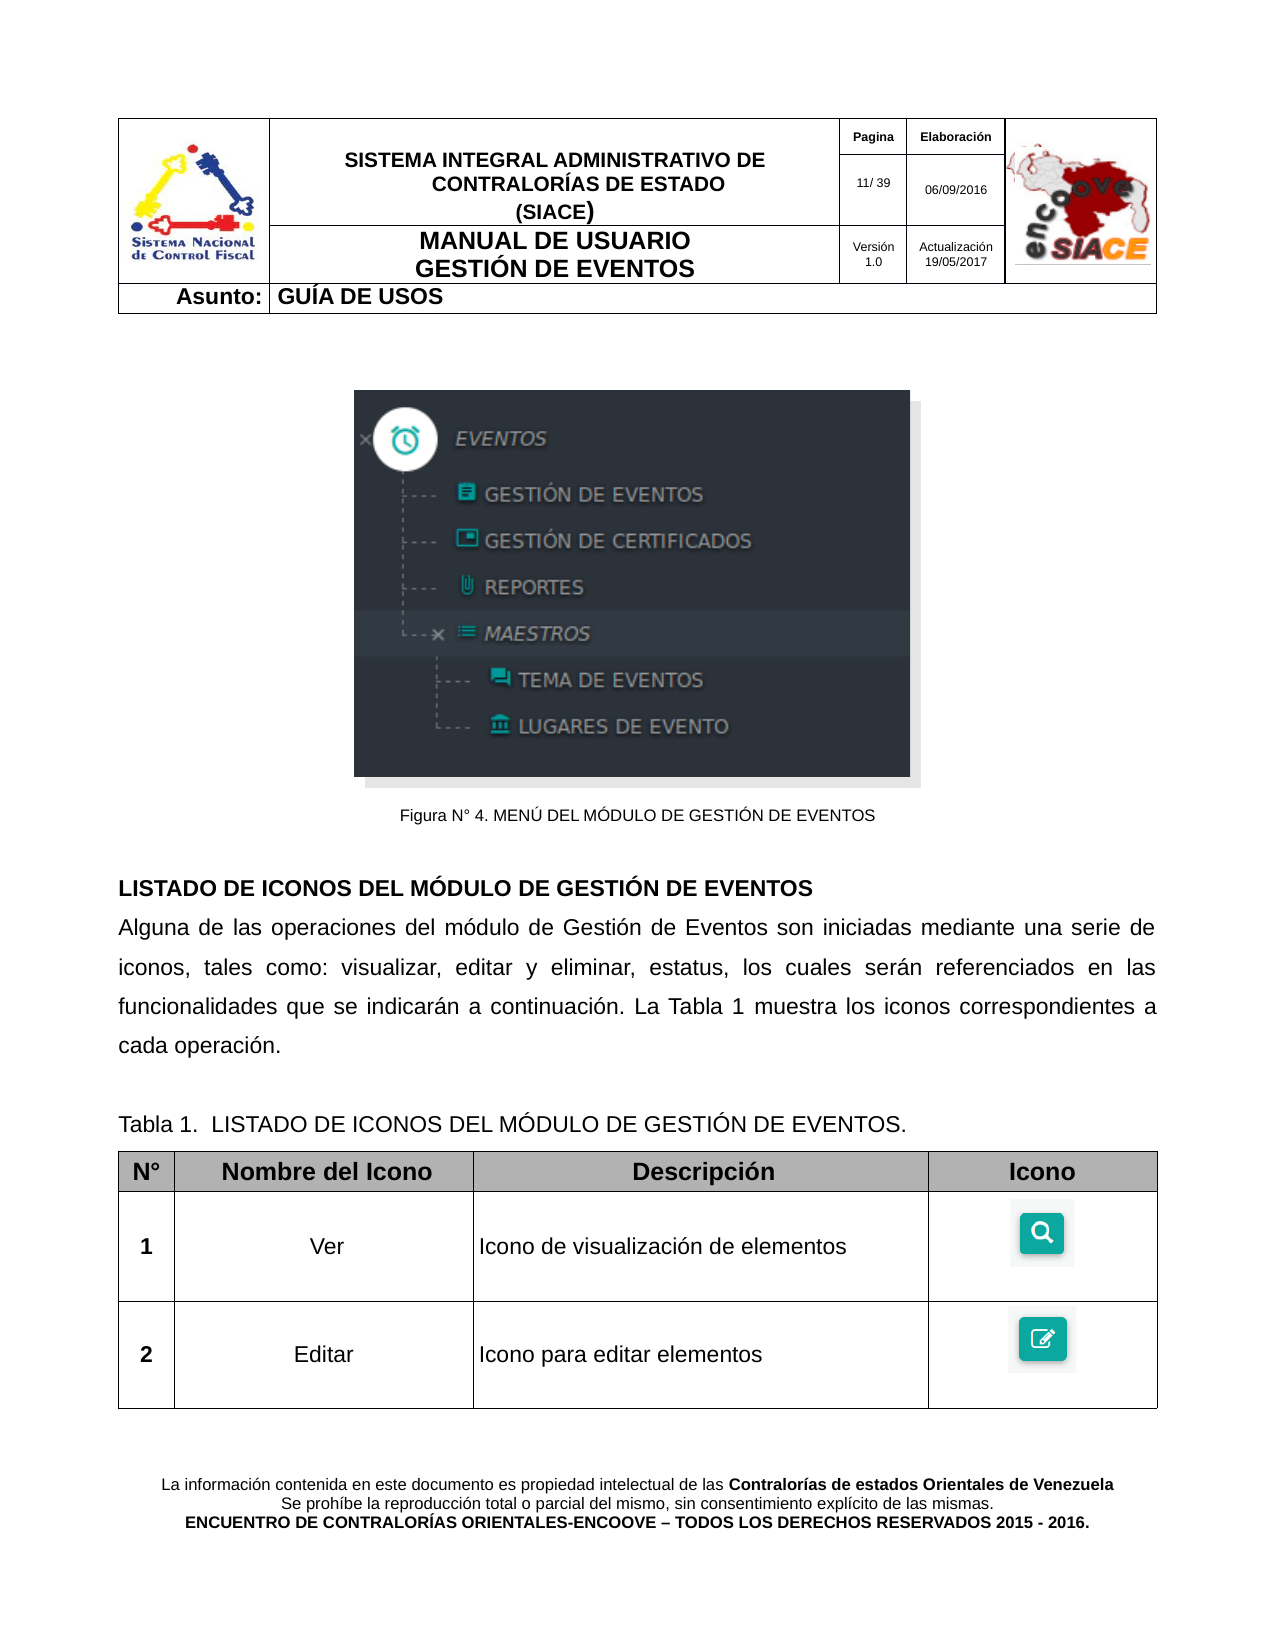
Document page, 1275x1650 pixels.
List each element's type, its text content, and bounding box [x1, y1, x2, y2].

table_cell 1 [119, 1192, 174, 1301]
text Figura N° 4. MENÚ DEL MÓDULO DE GESTIÓN DE EVENTOS [118, 806, 1157, 825]
picture [121, 140, 267, 266]
table_header N° [119, 1152, 174, 1191]
table_header Icono [929, 1152, 1157, 1191]
picture [354, 390, 911, 777]
text Tabla 1. LISTADO DE ICONOS DEL MÓDULO DE GESTIÓN DE EVENTOS. [118, 1111, 1157, 1138]
picture [1008, 1306, 1077, 1373]
picture [1006, 140, 1151, 266]
text LISTADO DE ICONOS DEL MÓDULO DE GESTIÓN DE EVENTOS [118, 874, 1157, 901]
table_cell Icono de visualización de elementos [474, 1192, 928, 1301]
table_cell [929, 1302, 1157, 1407]
table_cell Icono para editar elementos [474, 1302, 928, 1407]
table_header Nombre del Icono [175, 1152, 473, 1191]
picture [1010, 1199, 1075, 1267]
text Alguna de las operaciones del módulo de Gestión de Eventos son iniciadas mediante una serie de iconos, tales como: visualizar, editar y eliminar, estatus, los cuales serán referenciados en las funcionalidades que se indicarán a continuación. La Tabla 1 muestra los iconos correspondientes a cada operación. [118, 914, 1157, 1059]
table_cell [929, 1192, 1157, 1301]
table_cell 2 [119, 1302, 174, 1407]
table_header Descripción [474, 1152, 928, 1191]
table_cell Ver [175, 1192, 473, 1301]
table_cell Editar [175, 1302, 473, 1407]
